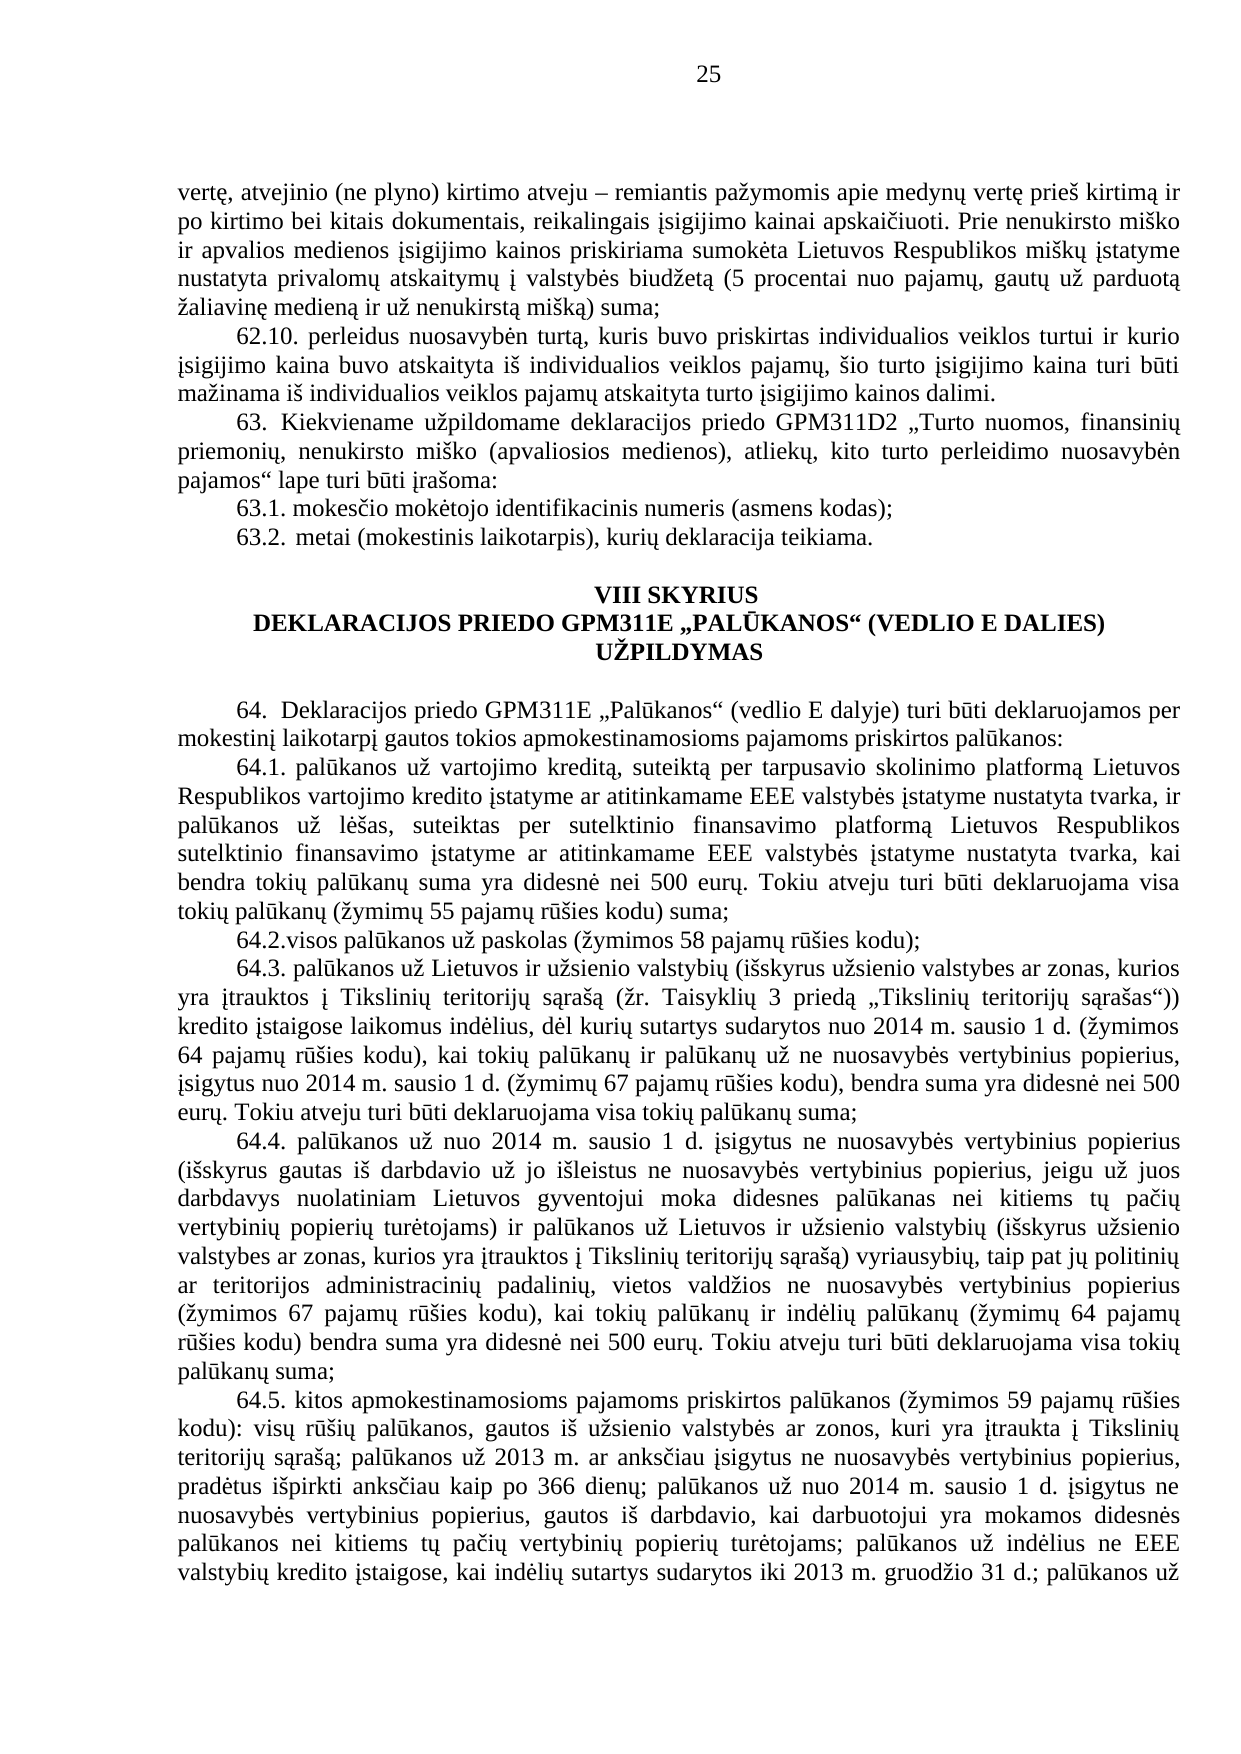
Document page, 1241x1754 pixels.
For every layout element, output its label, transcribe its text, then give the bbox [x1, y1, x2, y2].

text VIII SKYRIUS [177, 580, 1181, 608]
text 64.2.visos palūkanos už paskolas (žymimos 58 pajamų rūšies kodu); [236, 925, 1181, 953]
text DEKLARACIJOS PRIEDO GPM311E „PALŪKANOS“ (VEDLIO E DALIES) UŽPILDYMAS [177, 608, 1181, 666]
text 63.1. mokesčio mokėtojo identifikacinis numeris (asmens kodas); [236, 493, 1181, 522]
text 63. Kiekviename užpildomame deklaracijos priedo GPM311D2 „Turto nuomos, finansinių priemonių, nenukirsto miško (apvaliosios medienos), atliekų, kito turto perleidimo nuosavybėn pajamos“ lape turi būti įrašoma: [177, 407, 1181, 493]
text 64.5. kitos apmokestinamosioms pajamoms priskirtos palūkanos (žymimos 59 pajamų rūšies kodu): visų rūšių palūkanos, gautos iš užsienio valstybės ar zonos, kuri yra įtraukta į Tikslinių teritorijų sąrašą; palūkanos už 2013 m. ar anksčiau įsigytus ne nuosavybės vertybinius popierius, pradėtus išpirkti anksčiau kaip po 366 dienų; palūkanos už nuo 2014 m. sausio 1 d. įsigytus ne nuosavybės vertybinius popierius, gautos iš darbdavio, kai darbuotojui yra mokamos didesnės palūkanos nei kitiems tų pačių vertybinių popierių turėtojams; palūkanos už indėlius ne EEE valstybių kredito įstaigose, kai indėlių sutartys sudarytos iki 2013 m. gruodžio 31 d.; palūkanos už [177, 1385, 1181, 1586]
text vertę, atvejinio (ne plyno) kirtimo atveju – remiantis pažymomis apie medynų vertę prieš kirtimą ir po kirtimo bei kitais dokumentais, reikalingais įsigijimo kainai apskaičiuoti. Prie nenukirsto miško ir apvalios medienos įsigijimo kainos priskiriama sumokėta Lietuvos Respublikos miškų įstatyme nustatyta privalomų atskaitymų į valstybės biudžetą (5 procentai nuo pajamų, gautų už parduotą žaliavinę medieną ir už nenukirstą mišką) suma; [177, 177, 1181, 321]
text 63.2. metai (mokestinis laikotarpis), kurių deklaracija teikiama. [236, 522, 1181, 551]
text 64.4. palūkanos už nuo 2014 m. sausio 1 d. įsigytus ne nuosavybės vertybinius popierius (išskyrus gautas iš darbdavio už jo išleistus ne nuosavybės vertybinius popierius, jeigu už juos darbdavys nuolatiniam Lietuvos gyventojui moka didesnes palūkanas nei kitiems tų pačių vertybinių popierių turėtojams) ir palūkanos už Lietuvos ir užsienio valstybių (išskyrus užsienio valstybes ar zonas, kurios yra įtrauktos į Tikslinių teritorijų sąrašą) vyriausybių, taip pat jų politinių ar teritorijos administracinių padalinių, vietos valdžios ne nuosavybės vertybinius popierius (žymimos 67 pajamų rūšies kodu), kai tokių palūkanų ir indėlių palūkanų (žymimų 64 pajamų rūšies kodu) bendra suma yra didesnė nei 500 eurų. Tokiu atveju turi būti deklaruojama visa tokių palūkanų suma; [177, 1126, 1181, 1385]
text 64.3. palūkanos už Lietuvos ir užsienio valstybių (išskyrus užsienio valstybes ar zonas, kurios yra įtrauktos į Tikslinių teritorijų sąrašą (žr. Taisyklių 3 priedą „Tikslinių teritorijų sąrašas“)) kredito įstaigose laikomus indėlius, dėl kurių sutartys sudarytos nuo 2014 m. sausio 1 d. (žymimos 64 pajamų rūšies kodu), kai tokių palūkanų ir palūkanų už ne nuosavybės vertybinius popierius, įsigytus nuo 2014 m. sausio 1 d. (žymimų 67 pajamų rūšies kodu), bendra suma yra didesnė nei 500 eurų. Tokiu atveju turi būti deklaruojama visa tokių palūkanų suma; [177, 953, 1181, 1126]
text 64.1. palūkanos už vartojimo kreditą, suteiktą per tarpusavio skolinimo platformą Lietuvos Respublikos vartojimo kredito įstatyme ar atitinkamame EEE valstybės įstatyme nustatyta tvarka, ir palūkanos už lėšas, suteiktas per sutelktinio finansavimo platformą Lietuvos Respublikos sutelktinio finansavimo įstatyme ar atitinkamame EEE valstybės įstatyme nustatyta tvarka, kai bendra tokių palūkanų suma yra didesnė nei 500 eurų. Tokiu atveju turi būti deklaruojama visa tokių palūkanų (žymimų 55 pajamų rūšies kodu) suma; [177, 752, 1181, 925]
text 62.10. perleidus nuosavybėn turtą, kuris buvo priskirtas individualios veiklos turtui ir kurio įsigijimo kaina buvo atskaityta iš individualios veiklos pajamų, šio turto įsigijimo kaina turi būti mažinama iš individualios veiklos pajamų atskaityta turto įsigijimo kainos dalimi. [177, 321, 1181, 407]
text 64. Deklaracijos priedo GPM311E „Palūkanos“ (vedlio E dalyje) turi būti deklaruojamos per mokestinį laikotarpį gautos tokios apmokestinamosioms pajamoms priskirtos palūkanos: [177, 695, 1181, 752]
